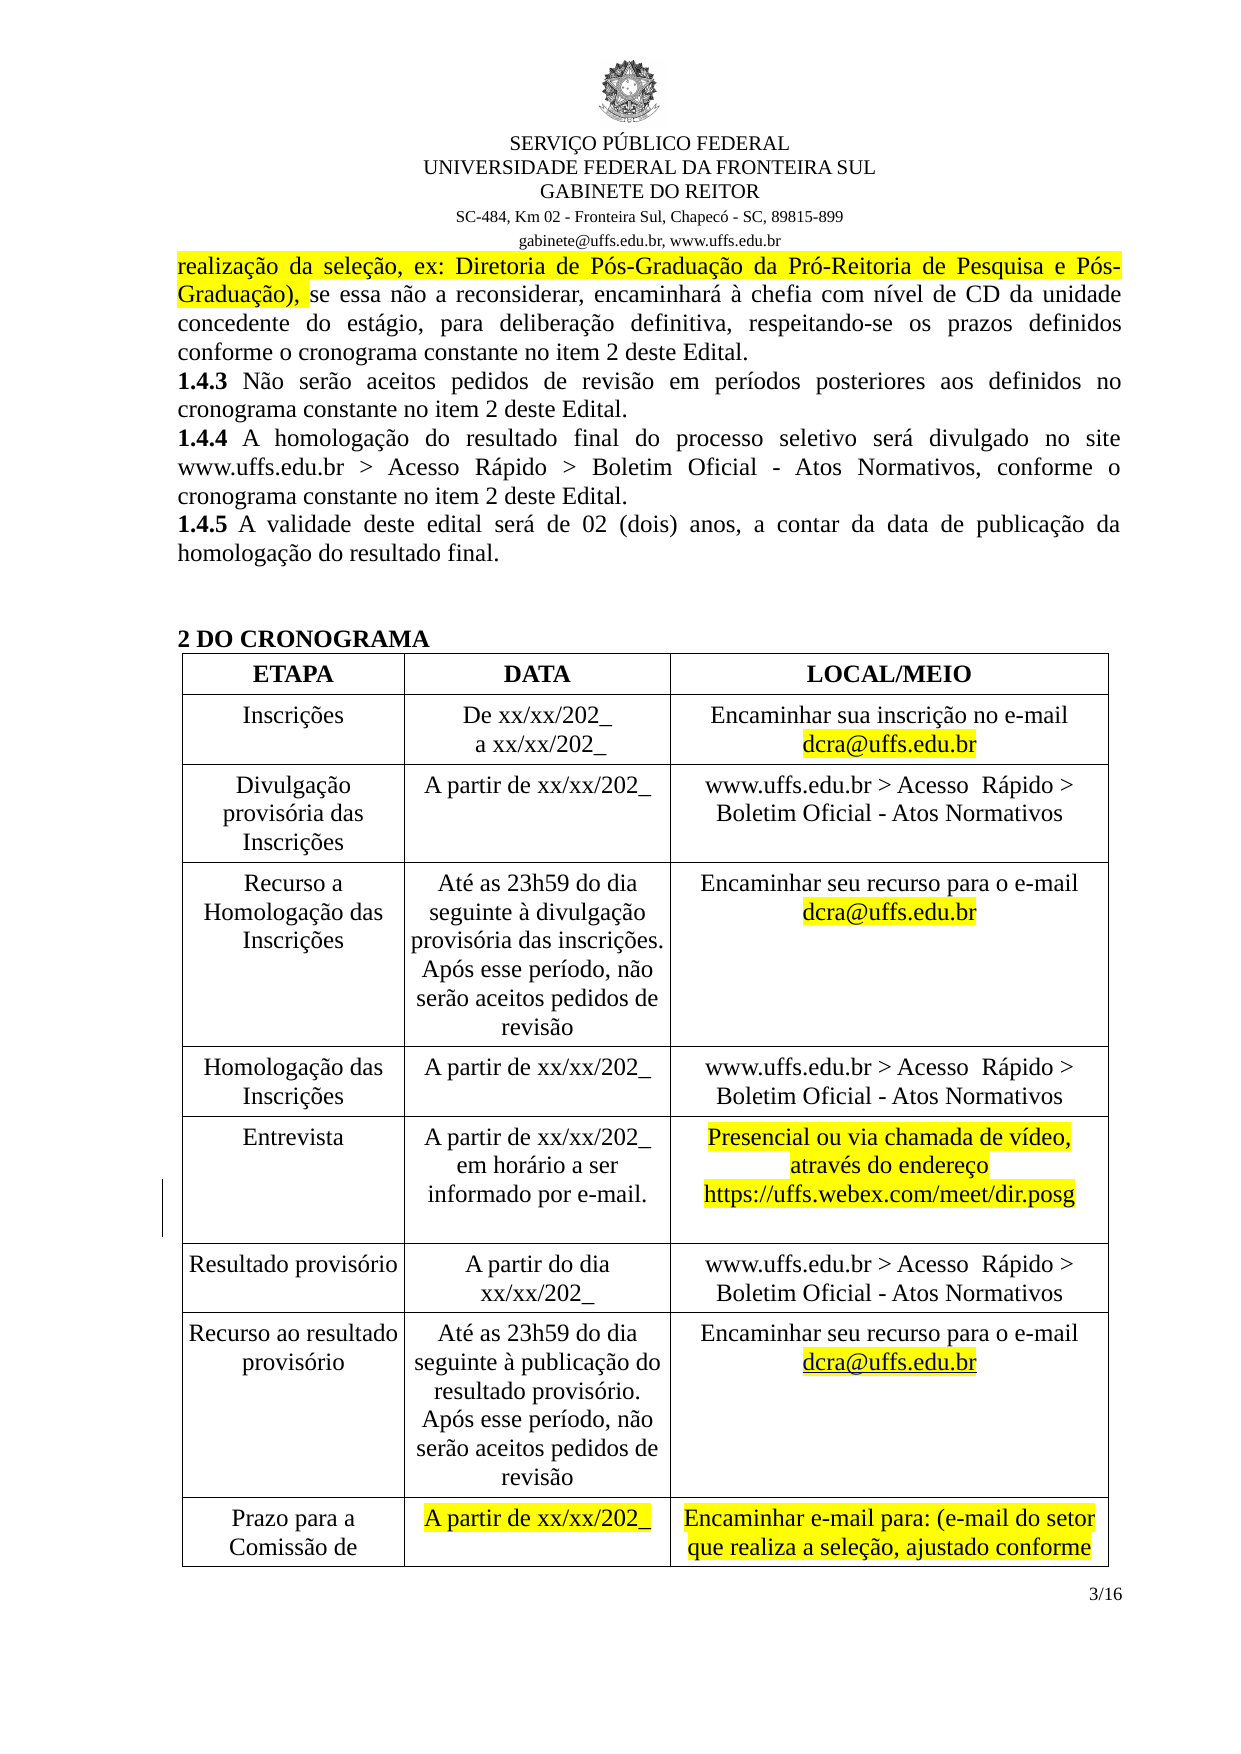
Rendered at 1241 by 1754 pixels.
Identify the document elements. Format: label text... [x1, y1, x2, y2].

table_cell Inscrições [183, 695, 404, 763]
table_cell Presencial ou via chamada de vídeo, através do endereço https://uffs.webex.com/meet/dir.posg [671, 1117, 1108, 1243]
table_cell www.uffs.edu.br > Acesso Rápido > Boletim Oficial - Atos Normativos [671, 1047, 1108, 1116]
table_cell Até as 23h59 do dia seguinte à publicação do resultado provisório. Após esse período, não serão aceitos pedidos de revisão [405, 1313, 670, 1497]
table_cell A partir de xx/xx/202_ [405, 1047, 670, 1116]
table_cell Encaminhar sua inscrição no e-mail dcra@uffs.edu.br [671, 695, 1108, 763]
table_cell Homologação das Inscrições [183, 1047, 404, 1116]
table_cell A partir de xx/xx/202_ em horário a ser informado por e-mail. [405, 1117, 670, 1243]
text 1.4.5 A validade deste edital será de 02 (dois) anos, a contar da data de publicação da homologação do resultado final. [177, 509, 1122, 567]
table_cell A partir de xx/xx/202_ [405, 765, 670, 862]
table_header LOCAL/MEIO [671, 654, 1108, 694]
table_cell Prazo para a Comissão de [183, 1498, 404, 1566]
table_cell Encaminhar seu recurso para o e-mail dcra@uffs.edu.br [671, 1313, 1108, 1497]
table_cell Entrevista [183, 1117, 404, 1243]
text 1.4.3 Não serão aceitos pedidos de revisão em períodos posteriores aos definidos no cronograma constante no item 2 deste Edital. [177, 366, 1122, 423]
picture [599, 60, 668, 129]
text realização da seleção, ex: Diretoria de Pós-Graduação da Pró-Reitoria de Pesquisa e Pós-Graduação), se essa não a reconsiderar, encaminhará à chefia com nível de CD da unidade concedente do estágio, para deliberação definitiva, respeitando-se os prazos definidos conforme o cronograma constante no item 2 deste Edital. [177, 251, 1122, 366]
table_cell A partir do dia xx/xx/202_ [405, 1244, 670, 1312]
table_header ETAPA [183, 654, 404, 694]
table_cell Divulgação provisória das Inscrições [183, 765, 404, 862]
table_cell Encaminhar e-mail para: (e-mail do setor que realiza a seleção, ajustado conforme [671, 1498, 1108, 1566]
table_header DATA [405, 654, 670, 694]
table_cell Até as 23h59 do dia seguinte à divulgação provisória das inscrições. Após esse período, não serão aceitos pedidos de revisão [405, 863, 670, 1046]
text 2 DO CRONOGRAMA [177, 624, 1122, 653]
text 1.4.4 A homologação do resultado final do processo seletivo será divulgado no site www.uffs.edu.br > Acesso Rápido > Boletim Oficial - Atos Normativos, conforme o cronograma constante no item 2 deste Edital. [177, 423, 1122, 509]
table_cell Recurso ao resultado provisório [183, 1313, 404, 1497]
table_cell Recurso a Homologação das Inscrições [183, 863, 404, 1046]
table_cell Resultado provisório [183, 1244, 404, 1312]
table_cell De xx/xx/202_ a xx/xx/202_ [405, 695, 670, 763]
table_cell www.uffs.edu.br > Acesso Rápido > Boletim Oficial - Atos Normativos [671, 765, 1108, 862]
table_cell www.uffs.edu.br > Acesso Rápido > Boletim Oficial - Atos Normativos [671, 1244, 1108, 1312]
table_cell Encaminhar seu recurso para o e-mail dcra@uffs.edu.br [671, 863, 1108, 1046]
table_cell A partir de xx/xx/202_ [405, 1498, 670, 1566]
